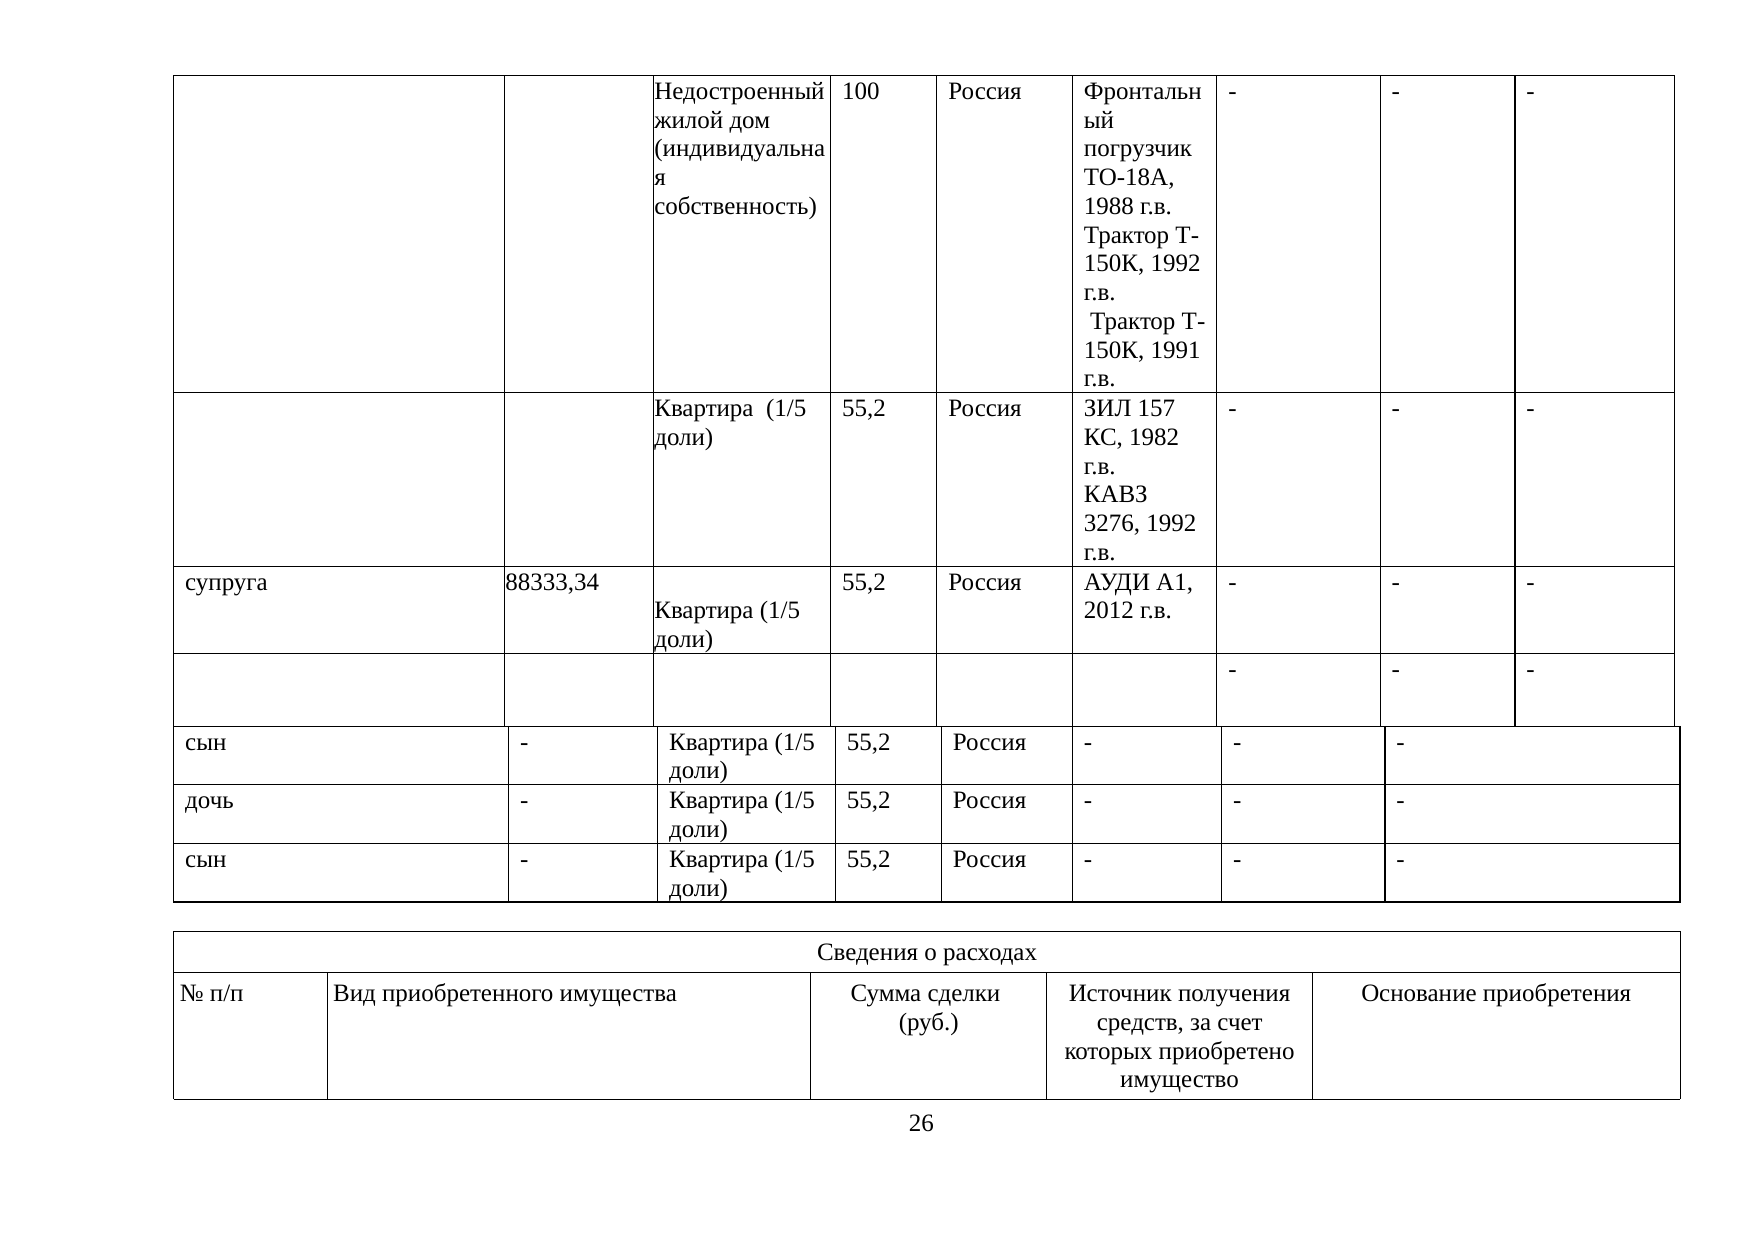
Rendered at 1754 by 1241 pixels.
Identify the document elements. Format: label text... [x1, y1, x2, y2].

table_cell Сумма сделки (руб.) [811, 973, 1046, 1099]
table_cell [505, 393, 653, 566]
table_cell - [1073, 844, 1221, 901]
table_cell [174, 393, 504, 566]
table_cell Вид приобретенного имущества [328, 973, 810, 1099]
table_cell - [1073, 727, 1221, 784]
table_cell [1675, 392, 1680, 566]
table_cell ЗИЛ 157 КС, 1982 г.в. КАВЗ 3276, 1992 г.в. [1073, 393, 1216, 566]
table_cell 88333,34 [505, 567, 653, 653]
table_cell 55,2 [831, 393, 936, 566]
table_cell [1675, 653, 1680, 726]
table_cell - [1217, 654, 1380, 726]
table_cell 55,2 [836, 844, 941, 901]
table_cell Россия [937, 567, 1072, 653]
table_cell [174, 76, 504, 392]
table_cell [1675, 75, 1680, 392]
table_cell - [1222, 785, 1384, 843]
table_cell 55,2 [836, 727, 941, 784]
table_cell 100 [831, 76, 936, 392]
table_cell [174, 654, 504, 726]
table_cell 55,2 [831, 567, 936, 653]
table_cell - [1386, 727, 1679, 784]
table_cell супруга [174, 567, 504, 653]
table_cell [1675, 566, 1680, 653]
table_cell - [1381, 393, 1514, 566]
table_cell - [1222, 727, 1384, 784]
table_cell Россия [937, 76, 1072, 392]
table_cell № п/п [174, 973, 327, 1099]
table_cell Квартира (1/5 доли) [658, 727, 835, 784]
table_cell [831, 654, 936, 726]
table_cell - [1073, 785, 1221, 843]
table_cell 55,2 [836, 785, 941, 843]
table_cell Россия [942, 844, 1072, 901]
table_cell [505, 76, 653, 392]
table_cell - [1386, 785, 1679, 843]
table_cell - [509, 785, 657, 843]
table_cell - [1381, 76, 1514, 392]
table_cell [1073, 654, 1216, 726]
table_cell - [509, 727, 657, 784]
table_cell - [1381, 654, 1514, 726]
table_cell Квартира (1/5 доли) [654, 393, 830, 566]
table_cell - [509, 844, 657, 901]
table_cell Россия [942, 727, 1072, 784]
table_cell Основание приобретения [1313, 973, 1680, 1099]
table_cell Квартира (1/5 доли) [658, 785, 835, 843]
table_cell Фронтальный погрузчик ТО-18А, 1988 г.в. Трактор Т-150К, 1992 г.в. Трактор Т-150К, 1991 г.в. [1073, 76, 1216, 392]
table_cell сын [174, 844, 508, 901]
table_cell Квартира (1/5 доли) [654, 567, 830, 653]
table_cell Недостроенный жилой дом (индивидуальная собственность) [654, 76, 830, 392]
table_cell Квартира (1/5 доли) [658, 844, 835, 901]
table_cell - [1217, 567, 1380, 653]
table_cell - [1217, 393, 1380, 566]
table_cell [505, 654, 653, 726]
table_cell [937, 654, 1072, 726]
table_cell Россия [942, 785, 1072, 843]
table_cell Источник получения средств, за счет которых приобретено имущество [1047, 973, 1312, 1099]
table_header Сведения о расходах [174, 932, 1680, 972]
table_cell сын [174, 727, 508, 784]
table_cell - [1516, 393, 1674, 566]
table_cell Россия [937, 393, 1072, 566]
table_cell дочь [174, 785, 508, 843]
table_cell [654, 654, 830, 726]
table_cell - [1516, 654, 1674, 726]
table_cell - [1222, 844, 1384, 901]
table_cell АУДИ А1, 2012 г.в. [1073, 567, 1216, 653]
table_cell - [1516, 76, 1674, 392]
table_cell - [1217, 76, 1380, 392]
table_cell - [1516, 567, 1674, 653]
table_cell - [1386, 844, 1679, 901]
table_cell - [1381, 567, 1514, 653]
